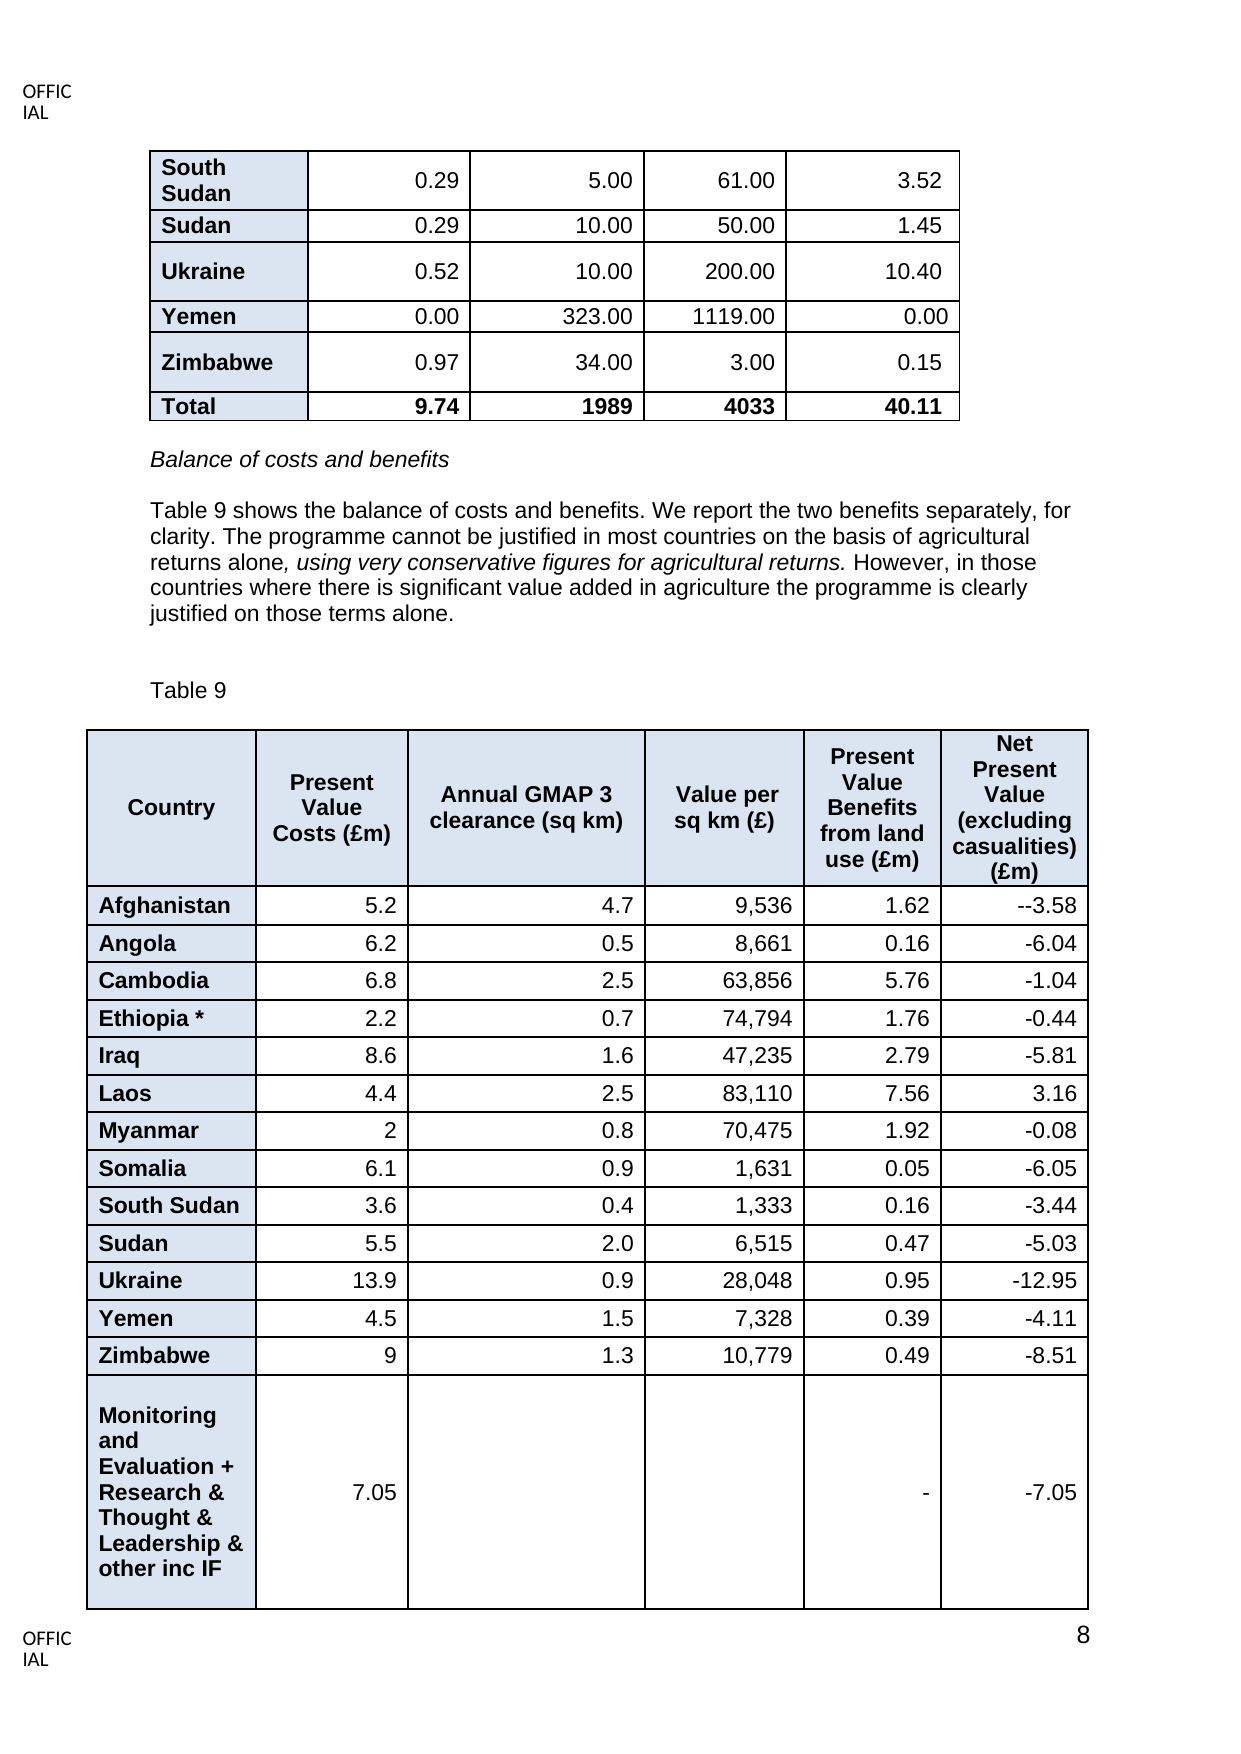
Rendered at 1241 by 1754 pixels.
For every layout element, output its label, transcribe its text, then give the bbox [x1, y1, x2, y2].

table_cell 0.16 [805, 1188, 940, 1224]
table_cell - [805, 1376, 940, 1608]
table_cell 0.29 [309, 152, 469, 209]
table_cell 3.52 [787, 152, 959, 209]
table_cell 0.47 [805, 1226, 940, 1261]
table_cell 47,235 [646, 1038, 803, 1074]
table_cell 0.8 [409, 1113, 644, 1149]
table_cell Total [151, 393, 307, 420]
table_header Present Value Benefits from land use (£m) [805, 731, 940, 885]
table_cell 6.1 [257, 1151, 407, 1186]
list Table 9 [150, 678, 1090, 703]
table_cell 0.29 [309, 211, 469, 241]
table_cell 2.0 [409, 1226, 644, 1261]
table_cell Cambodia [88, 963, 255, 999]
table_cell 61.00 [645, 152, 785, 209]
table_cell Sudan [151, 211, 307, 241]
table_cell 10.00 [471, 211, 643, 241]
table_cell 0.15 [787, 333, 959, 391]
table_cell 1.92 [805, 1113, 940, 1149]
table_cell -4.11 [942, 1301, 1087, 1336]
table_cell 5.76 [805, 963, 940, 999]
table_cell 5.5 [257, 1226, 407, 1261]
table_cell 1.76 [805, 1001, 940, 1036]
table_cell 5.00 [471, 152, 643, 209]
table_cell 10.40 [787, 243, 959, 300]
table_cell Afghanistan [88, 887, 255, 924]
table_header Annual GMAP 3 clearance (sq km) [409, 731, 644, 885]
table_cell 0.05 [805, 1151, 940, 1186]
table_cell 0.9 [409, 1151, 644, 1186]
table_cell 5.2 [257, 887, 407, 924]
table_cell Yemen [88, 1301, 255, 1336]
table_cell Monitoring and Evaluation + Research & Thought & Leadership & other inc IF [88, 1376, 255, 1608]
table_cell -5.03 [942, 1226, 1087, 1261]
table_cell South Sudan [151, 152, 307, 209]
list Balance of costs and benefits [150, 447, 1090, 473]
table_cell -0.08 [942, 1113, 1087, 1149]
table_cell 40.11 [787, 393, 959, 420]
table_cell 50.00 [645, 211, 785, 241]
table_cell 0.39 [805, 1301, 940, 1336]
table_cell 0.7 [409, 1001, 644, 1036]
table_cell -7.05 [942, 1376, 1087, 1608]
table_cell 200.00 [645, 243, 785, 300]
table_cell 1,333 [646, 1188, 803, 1224]
table_cell 8.6 [257, 1038, 407, 1074]
table_cell 10,779 [646, 1338, 803, 1374]
table_cell 9 [257, 1338, 407, 1374]
table_cell 0.00 [309, 302, 469, 331]
table_cell 9.74 [309, 393, 469, 420]
table_header Country [88, 731, 255, 885]
table_cell Yemen [151, 302, 307, 331]
table_cell 2.5 [409, 1076, 644, 1111]
table_cell -12.95 [942, 1263, 1087, 1299]
table_header Net Present Value (excluding casualities) (£m) [942, 731, 1087, 885]
table_cell --3.58 [942, 887, 1087, 924]
table_cell 0.97 [309, 333, 469, 391]
table_cell 0.52 [309, 243, 469, 300]
table_cell Sudan [88, 1226, 255, 1261]
table_cell 7.56 [805, 1076, 940, 1111]
table_cell Iraq [88, 1038, 255, 1074]
list Table 9 shows the balance of costs and benefits. We report the two benefits separately, for clarity. The programme cannot be justified in most countries on the basis of agricultural returns alone, using very conservative figures for agricultural returns. However, in those countries where there is significant value added in agriculture the programme is clearly justified on those terms alone. [150, 498, 1090, 626]
table_cell 1,631 [646, 1151, 803, 1186]
table_cell [409, 1376, 644, 1608]
table_cell 7.05 [257, 1376, 407, 1608]
table_cell 13.9 [257, 1263, 407, 1299]
table_header Present Value Costs (£m) [257, 731, 407, 885]
table_cell Somalia [88, 1151, 255, 1186]
table_cell 3.6 [257, 1188, 407, 1224]
table_cell 1.45 [787, 211, 959, 241]
table_cell 74,794 [646, 1001, 803, 1036]
table_cell 4.7 [409, 887, 644, 924]
table_cell 63,856 [646, 963, 803, 999]
table_cell 9,536 [646, 887, 803, 924]
table_cell -8.51 [942, 1338, 1087, 1374]
table_cell 1.62 [805, 887, 940, 924]
table_cell 0.95 [805, 1263, 940, 1299]
table_cell 3.00 [645, 333, 785, 391]
table_cell Ukraine [88, 1263, 255, 1299]
table_cell Ethiopia * [88, 1001, 255, 1036]
table_cell 6.2 [257, 926, 407, 961]
table_cell 0.16 [805, 926, 940, 961]
table_cell Zimbabwe [88, 1338, 255, 1374]
table_cell 10.00 [471, 243, 643, 300]
table_cell Myanmar [88, 1113, 255, 1149]
table_header Value per sq km (£) [646, 731, 803, 885]
table_cell 3.16 [942, 1076, 1087, 1111]
table_cell 1.5 [409, 1301, 644, 1336]
table_cell 1.6 [409, 1038, 644, 1074]
table_cell 1119.00 [645, 302, 785, 331]
table_cell Laos [88, 1076, 255, 1111]
table_cell -5.81 [942, 1038, 1087, 1074]
table_cell 323.00 [471, 302, 643, 331]
table_cell 0.5 [409, 926, 644, 961]
table_cell 2.2 [257, 1001, 407, 1036]
table_cell 4.5 [257, 1301, 407, 1336]
table_cell [646, 1376, 803, 1608]
table_cell 6.8 [257, 963, 407, 999]
table_cell Ukraine [151, 243, 307, 300]
table_cell -6.05 [942, 1151, 1087, 1186]
table_cell 0.4 [409, 1188, 644, 1224]
table_cell 70,475 [646, 1113, 803, 1149]
table_cell 1.3 [409, 1338, 644, 1374]
table_cell 6,515 [646, 1226, 803, 1261]
table_cell 7,328 [646, 1301, 803, 1336]
table_cell 0.00 [787, 302, 959, 331]
table_cell Angola [88, 926, 255, 961]
table_cell 2 [257, 1113, 407, 1149]
table_cell 4.4 [257, 1076, 407, 1111]
table_cell 83,110 [646, 1076, 803, 1111]
table_cell -0.44 [942, 1001, 1087, 1036]
table_cell -6.04 [942, 926, 1087, 961]
table_cell 1989 [471, 393, 643, 420]
table_cell -1.04 [942, 963, 1087, 999]
table_cell 0.9 [409, 1263, 644, 1299]
table_cell 34.00 [471, 333, 643, 391]
table_cell Zimbabwe [151, 333, 307, 391]
table_cell 8,661 [646, 926, 803, 961]
table_cell 28,048 [646, 1263, 803, 1299]
table_cell -3.44 [942, 1188, 1087, 1224]
table_cell 2.79 [805, 1038, 940, 1074]
table_cell 4033 [645, 393, 785, 420]
table_cell 2.5 [409, 963, 644, 999]
table_cell South Sudan [88, 1188, 255, 1224]
table_cell 0.49 [805, 1338, 940, 1374]
